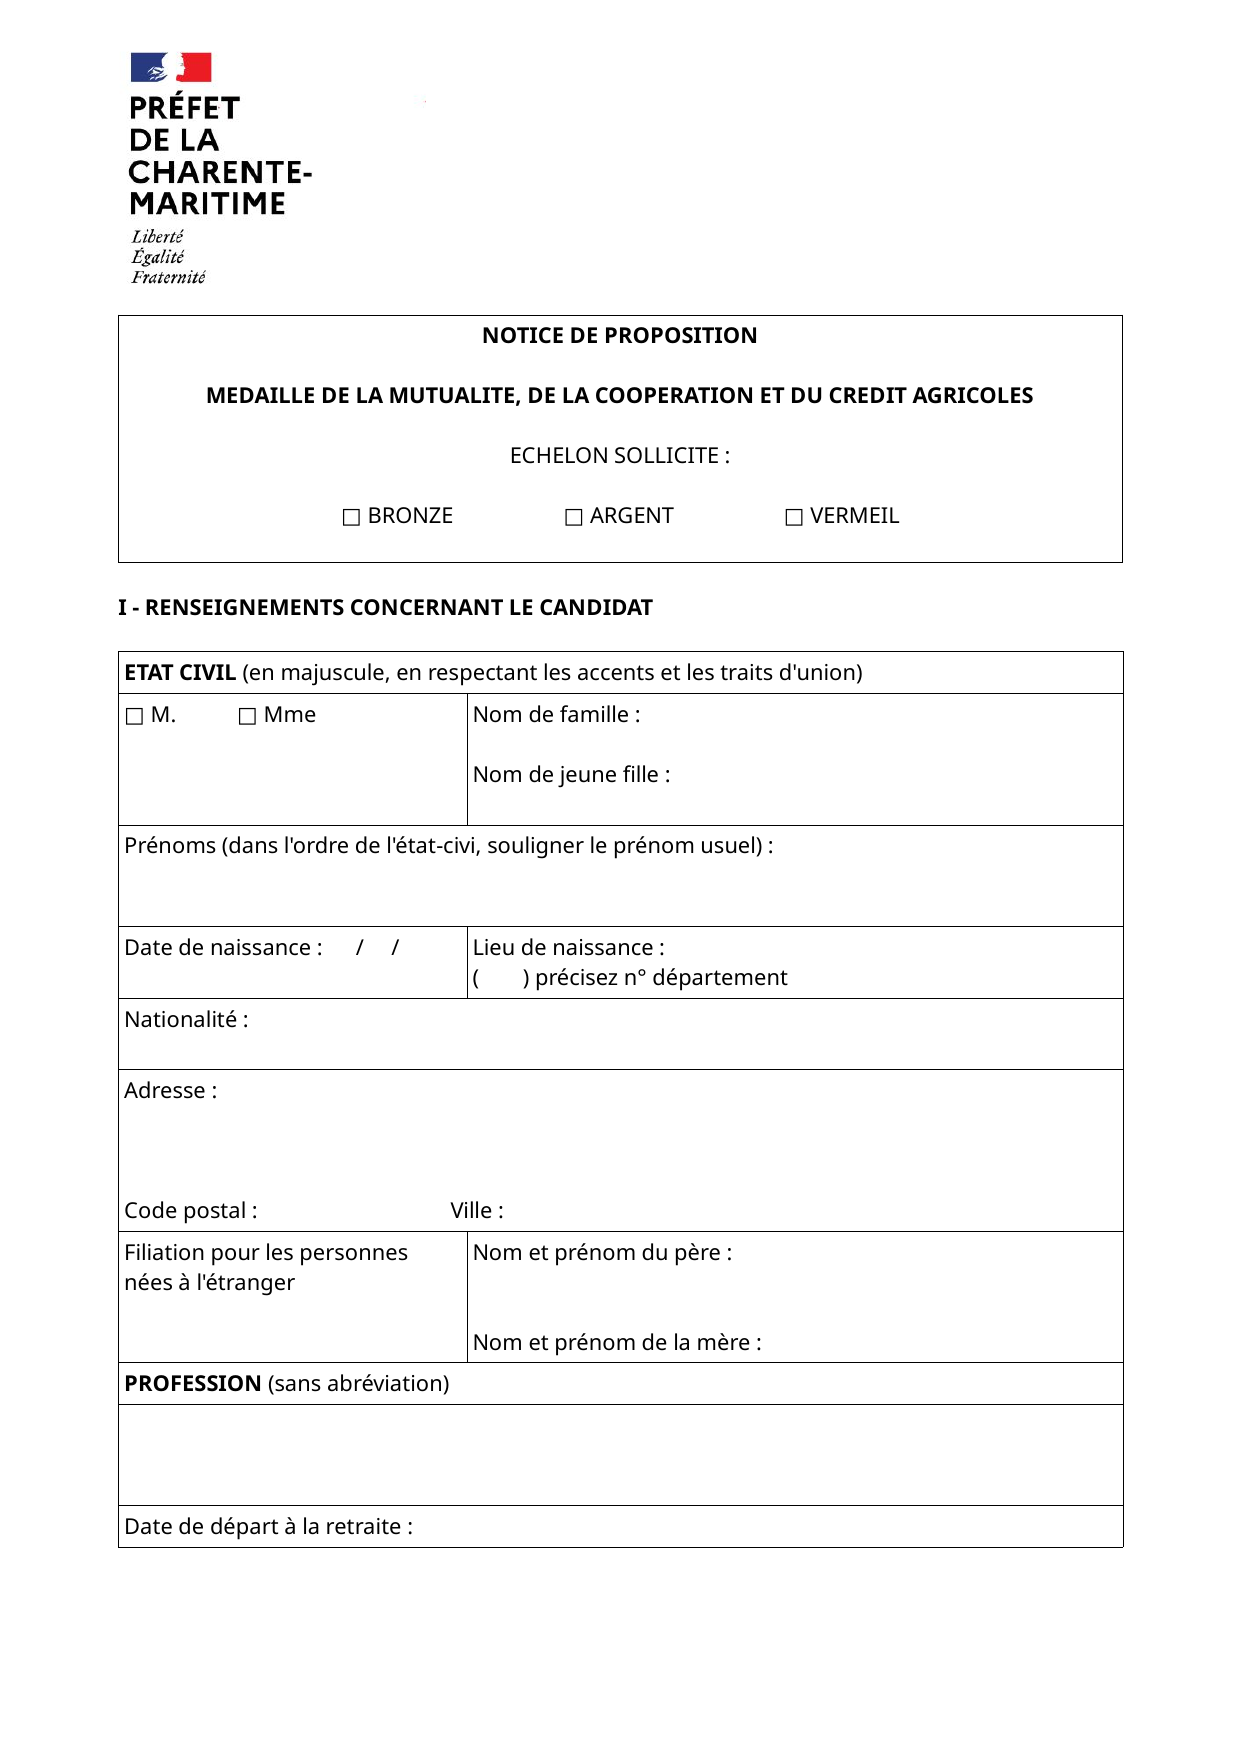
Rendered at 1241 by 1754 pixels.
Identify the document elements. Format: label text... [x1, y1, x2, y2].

table_cell Nom de famille : Nom de jeune fille : [468, 694, 1123, 824]
table_cell [119, 1405, 1123, 1505]
table_cell Date de naissance : / / [119, 927, 467, 998]
table_cell Date de départ à la retraite : [119, 1506, 1123, 1547]
table_cell PROFESSION (sans abréviation) [119, 1363, 1123, 1404]
table_header NOTICE DE PROPOSITION MEDAILLE DE LA MUTUALITE, DE LA COOPERATION ET DU CREDIT AGRICOLES ECHELON SOLLICITE : □ BRONZE □ ARGENT □ VERMEIL [119, 316, 1122, 562]
table_cell Filiation pour les personnes nées à l'étranger [119, 1232, 467, 1362]
table_cell Prénoms (dans l'ordre de l'état-civi, souligner le prénom usuel) : [119, 826, 1123, 926]
table_cell □ M. □ Mme [119, 694, 467, 824]
table_header ETAT CIVIL (en majuscule, en respectant les accents et les traits d'union) [119, 652, 1123, 693]
table_cell Adresse : Code postal : Ville : [119, 1070, 1123, 1231]
table_cell Nationalité : [119, 999, 1123, 1069]
text I - RENSEIGNEMENTS CONCERNANT LE CANDIDAT [118, 591, 1122, 621]
picture [119, 37, 426, 301]
table_cell Nom et prénom du père : Nom et prénom de la mère : [468, 1232, 1123, 1362]
table_cell Lieu de naissance : ( ) précisez n° département [468, 927, 1123, 998]
